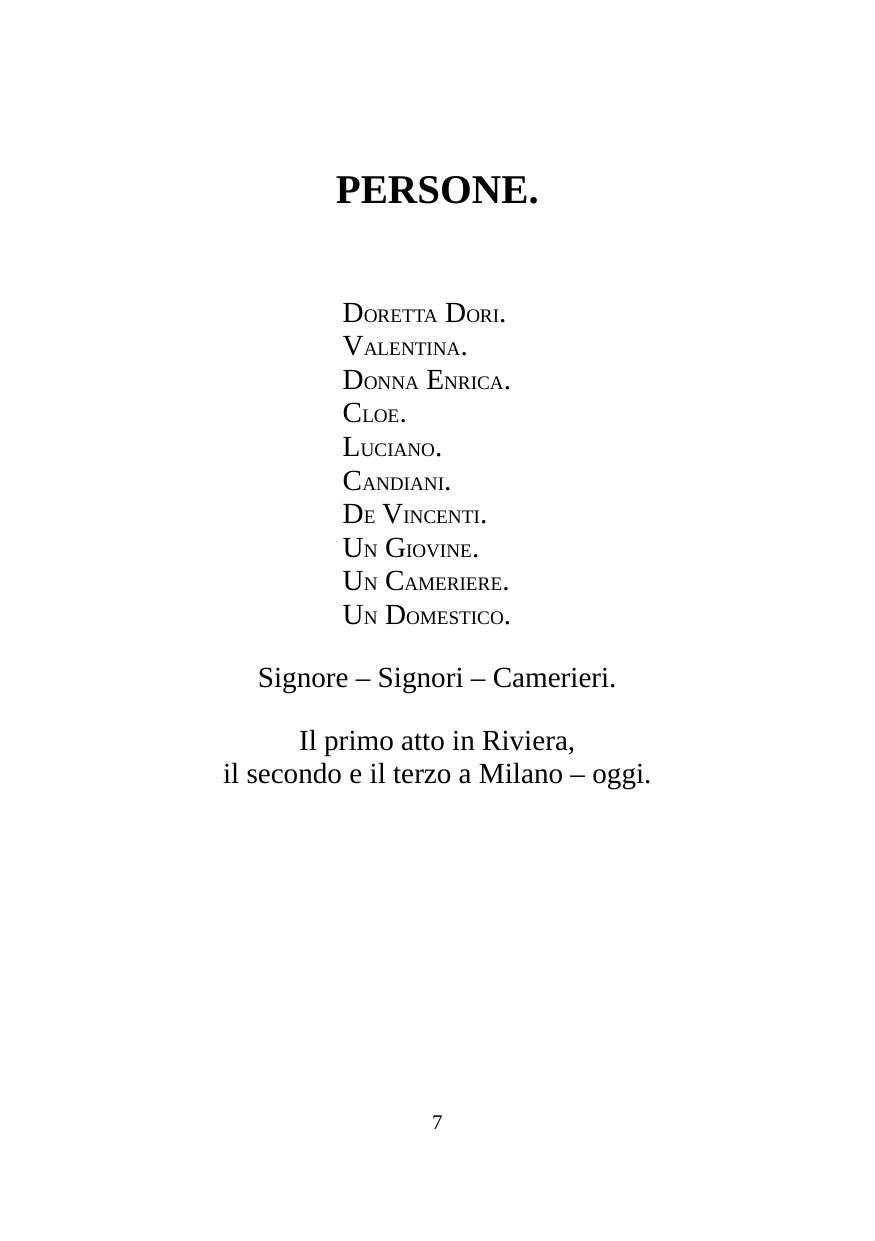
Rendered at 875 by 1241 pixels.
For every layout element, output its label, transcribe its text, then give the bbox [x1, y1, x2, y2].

text Doretta Dori. [342, 295, 768, 328]
text Un Cameriere. [342, 563, 768, 597]
text Luciano. [342, 429, 768, 463]
text Un Domestico. [342, 597, 768, 630]
text Un Giovine. [342, 530, 768, 563]
text Donna Enrica. [342, 362, 768, 396]
subtitle PERSONE. [106, 165, 768, 212]
text Il primo atto in Riviera, il secondo e il terzo a Milano – oggi. [106, 723, 768, 790]
text De Vincenti. [342, 496, 768, 530]
text Candiani. [342, 463, 768, 496]
text Signore – Signori – Camerieri. [106, 660, 768, 693]
text Valentina. [342, 328, 768, 362]
text Cloe. [342, 396, 768, 429]
